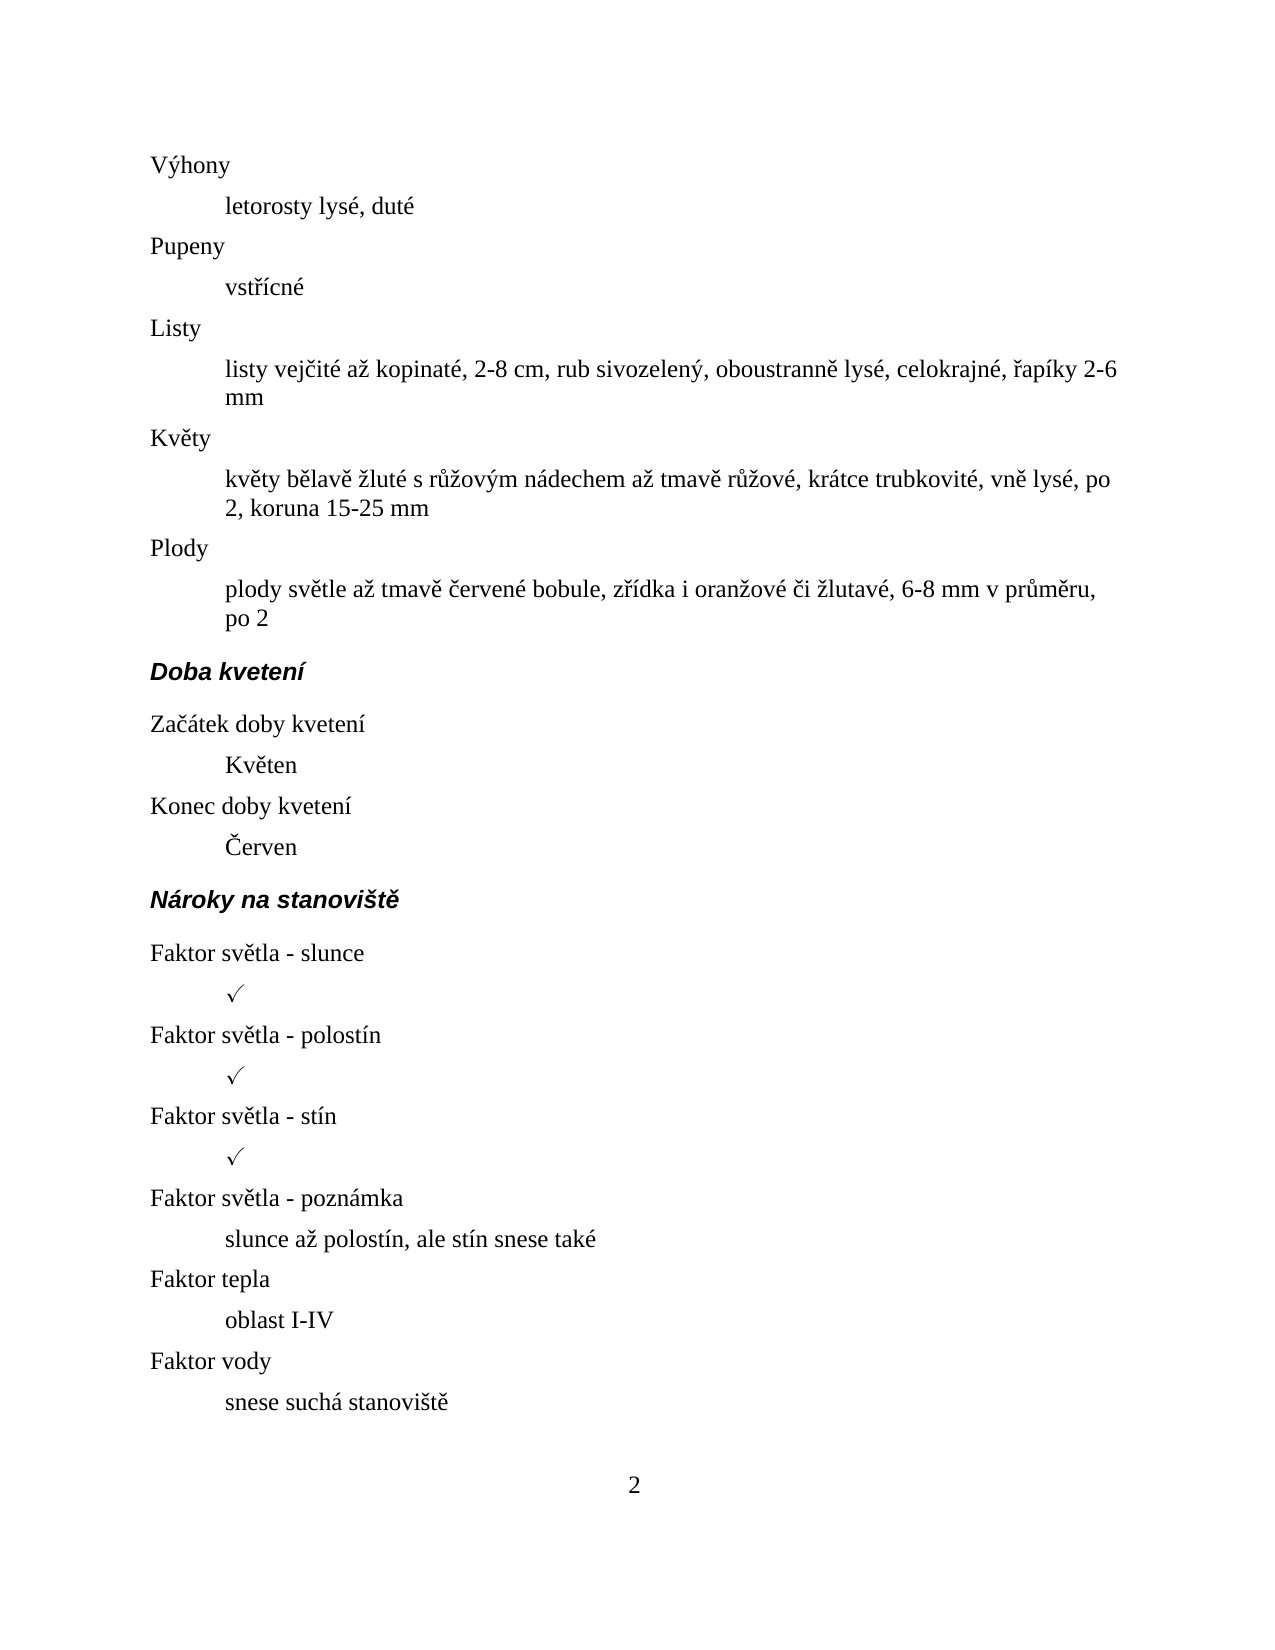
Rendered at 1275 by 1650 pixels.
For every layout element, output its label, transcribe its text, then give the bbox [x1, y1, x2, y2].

subtitle Nároky na stanoviště [150, 886, 1125, 914]
text Květen [225, 750, 1125, 779]
text Faktor světla - slunce [150, 938, 1125, 967]
text Faktor tepla [150, 1264, 1125, 1293]
text ✓ [225, 1142, 1125, 1171]
subtitle Doba kvetení [150, 657, 1125, 685]
text Květy [150, 423, 1125, 452]
text snese suchá stanoviště [225, 1387, 1125, 1415]
text Faktor světla - polostín [150, 1020, 1125, 1049]
text plody světle až tmavě červené bobule, zřídka i oranžové či žlutavé, 6-8 mm v průměru, po 2 [225, 574, 1125, 632]
text Konec doby kvetení [150, 791, 1125, 820]
text slunce až polostín, ale stín snese také [225, 1224, 1125, 1252]
text letorosty lysé, duté [225, 191, 1125, 219]
text Faktor vody [150, 1346, 1125, 1374]
text Pupeny [150, 231, 1125, 260]
text Začátek doby kvetení [150, 709, 1125, 738]
text ✓ [225, 1061, 1125, 1089]
text oblast I-IV [225, 1305, 1125, 1334]
text Faktor světla - stín [150, 1101, 1125, 1130]
text listy vejčité až kopinaté, 2-8 cm, rub sivozelený, oboustranně lysé, celokrajné, řapíky 2-6 mm [225, 354, 1125, 411]
text Listy [150, 313, 1125, 342]
text vstřícné [225, 272, 1125, 301]
text Faktor světla - poznámka [150, 1183, 1125, 1212]
text Červen [225, 832, 1125, 861]
text Plody [150, 533, 1125, 562]
text květy bělavě žluté s růžovým nádechem až tmavě růžové, krátce trubkovité, vně lysé, po 2, koruna 15-25 mm [225, 464, 1125, 521]
text Výhony [150, 150, 1125, 179]
text ✓ [225, 979, 1125, 1008]
